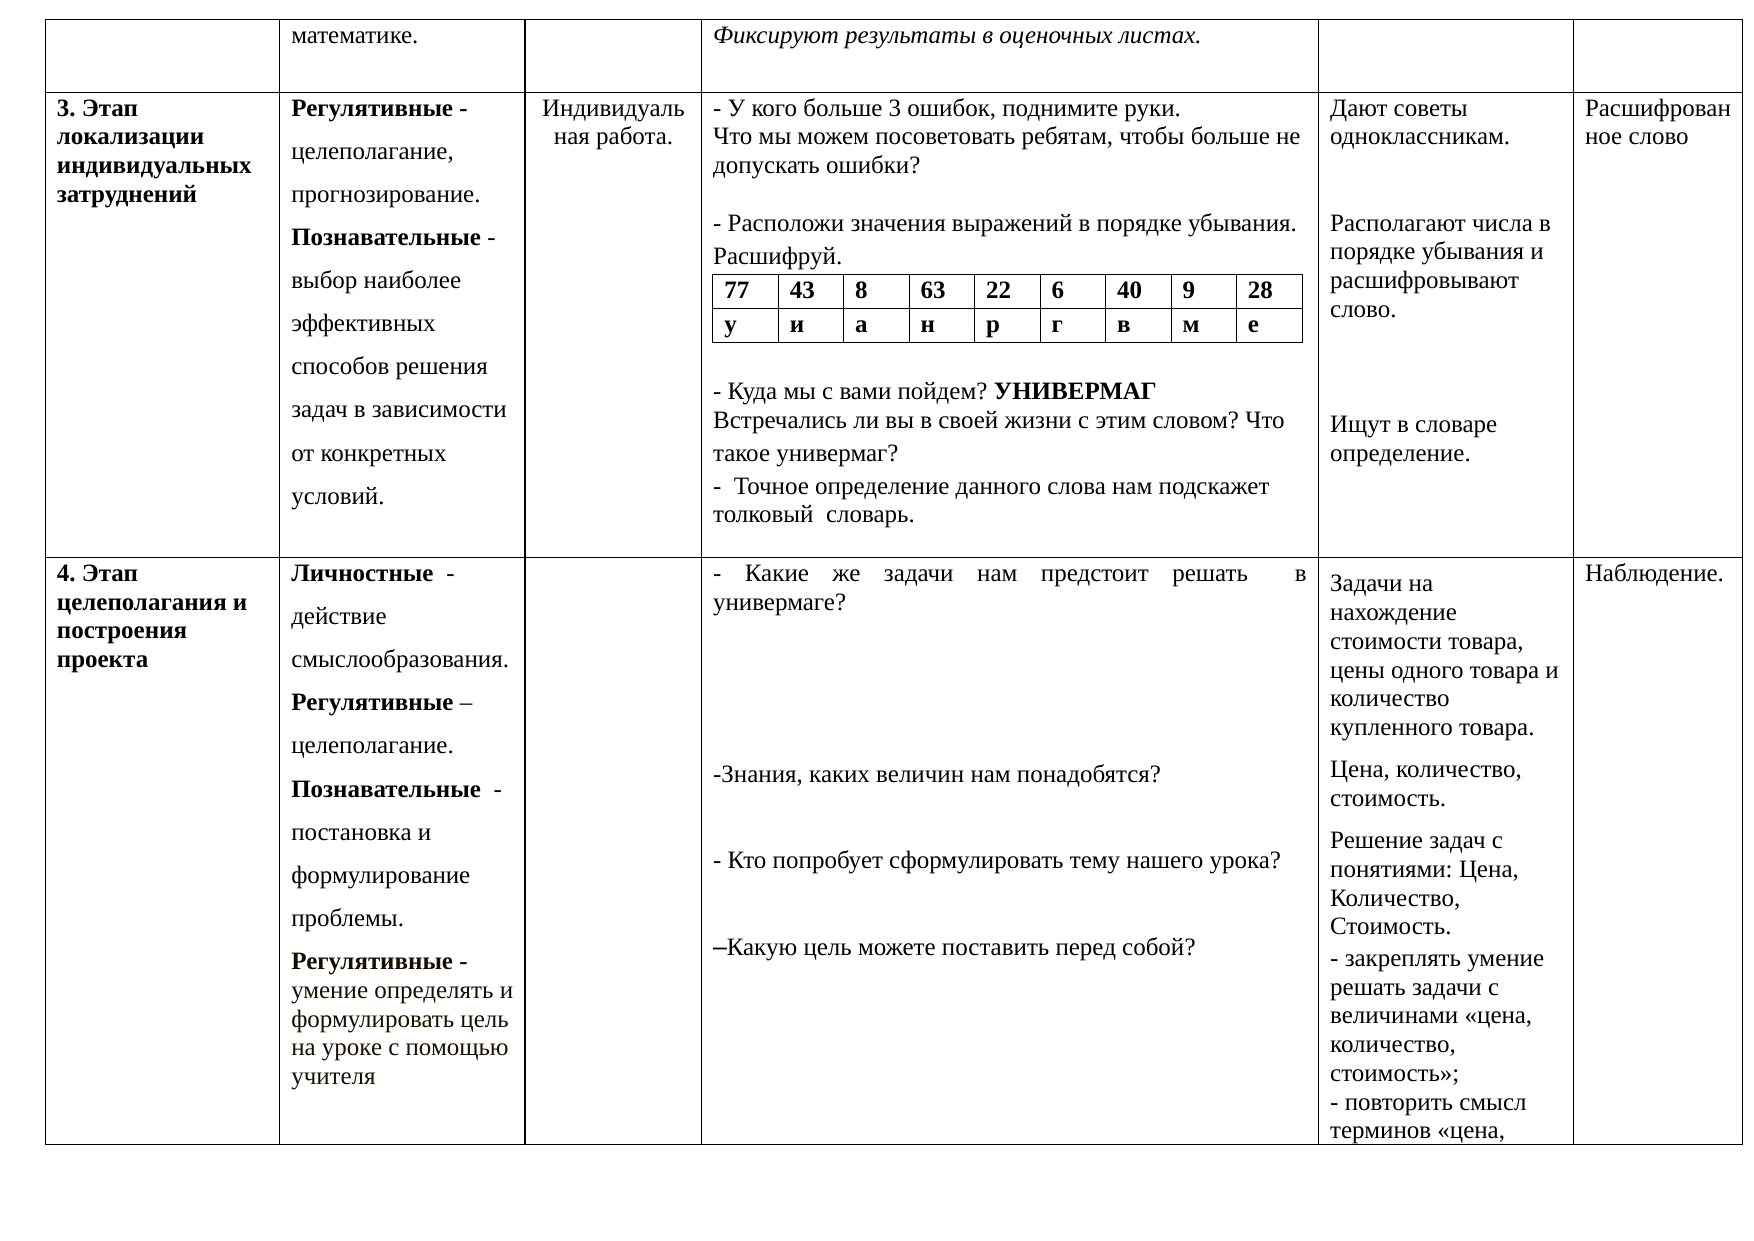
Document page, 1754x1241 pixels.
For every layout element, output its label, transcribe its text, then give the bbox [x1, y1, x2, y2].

table_cell [526, 558, 701, 1144]
table_cell г [1041, 309, 1105, 342]
table_cell Расшифрованное слово [1574, 93, 1742, 557]
table_cell 3. Этап локализации индивидуальных затруднений [46, 93, 279, 557]
table_cell и [779, 309, 843, 342]
table_cell [46, 20, 279, 92]
table_cell 4. Этап целеполагания и построения проекта [46, 558, 279, 1144]
table_header 40 [1106, 275, 1171, 308]
table_cell у [713, 309, 778, 342]
table_cell [526, 20, 701, 92]
table_cell Индивидуальная работа. [526, 93, 701, 557]
table_header 22 [975, 275, 1040, 308]
table_cell [1319, 20, 1573, 92]
table_cell Личностные - действие смыслообразования. Регулятивные – целеполагание. Познавательные - постановка и формулирование проблемы. Регулятивные - умение определять и формулировать цель на уроке с помощью учителя [280, 558, 524, 1144]
table_cell математике. [280, 20, 524, 92]
table_header 8 [844, 275, 909, 308]
table_header 43 [779, 275, 843, 308]
table_cell Дают советы одноклассникам. Располагают числа в порядке убывания и расшифровывают слово. Ищут в словаре определение. [1319, 93, 1573, 557]
table_header 63 [910, 275, 974, 308]
table_header 6 [1041, 275, 1105, 308]
table_cell [1574, 20, 1742, 92]
table_cell Фиксируют результаты в оценочных листах. [702, 20, 1318, 92]
table_cell в [1106, 309, 1171, 342]
table_cell а [844, 309, 909, 342]
table_header 77 [713, 275, 778, 308]
table_cell м [1172, 309, 1236, 342]
table_cell н [910, 309, 974, 342]
table_cell Наблюдение. [1574, 558, 1742, 1144]
table_cell е [1237, 309, 1302, 342]
table_cell - Какие же задачи нам предстоит решать в универмаге? -Знания, каких величин нам понадобятся? - Кто попробует сформулировать тему нашего урока? Какую цель можете поставить перед собой? Какие понятия сейчас прозвучали в названии темы урока? - Задайте вопрос-понятие. - Дайте определение понятию. [702, 558, 1318, 1144]
table_header 28 [1237, 275, 1302, 308]
table_cell - У кого больше 3 ошибок, поднимите руки. Что мы можем посоветовать ребятам, чтобы больше не допускать ошибки? - Расположи значения выражений в порядке убывания. Расшифруй. - Куда мы с вами пойдем? УНИВЕРМАГ Встречались ли вы в своей жизни с этим словом? Что такое универмаг? - Точное определение данного слова нам подскажет толковый словарь. [702, 93, 1318, 557]
table_header 9 [1172, 275, 1236, 308]
table_cell Регулятивные - целеполагание, прогнозирование. Познавательные - выбор наиболее эффективных способов решения задач в зависимости от конкретных условий. [280, 93, 524, 557]
table_cell р [975, 309, 1040, 342]
table_cell Задачи на нахождение стоимости товара, цены одного товара и количество купленного товара. Цена, количество, стоимость. Решение задач с понятиями: Цена, Количество, Стоимость. - закреплять умение решать задачи с величинами «цена, количество, стоимость»; - повторить смысл терминов «цена, [1319, 558, 1573, 1144]
